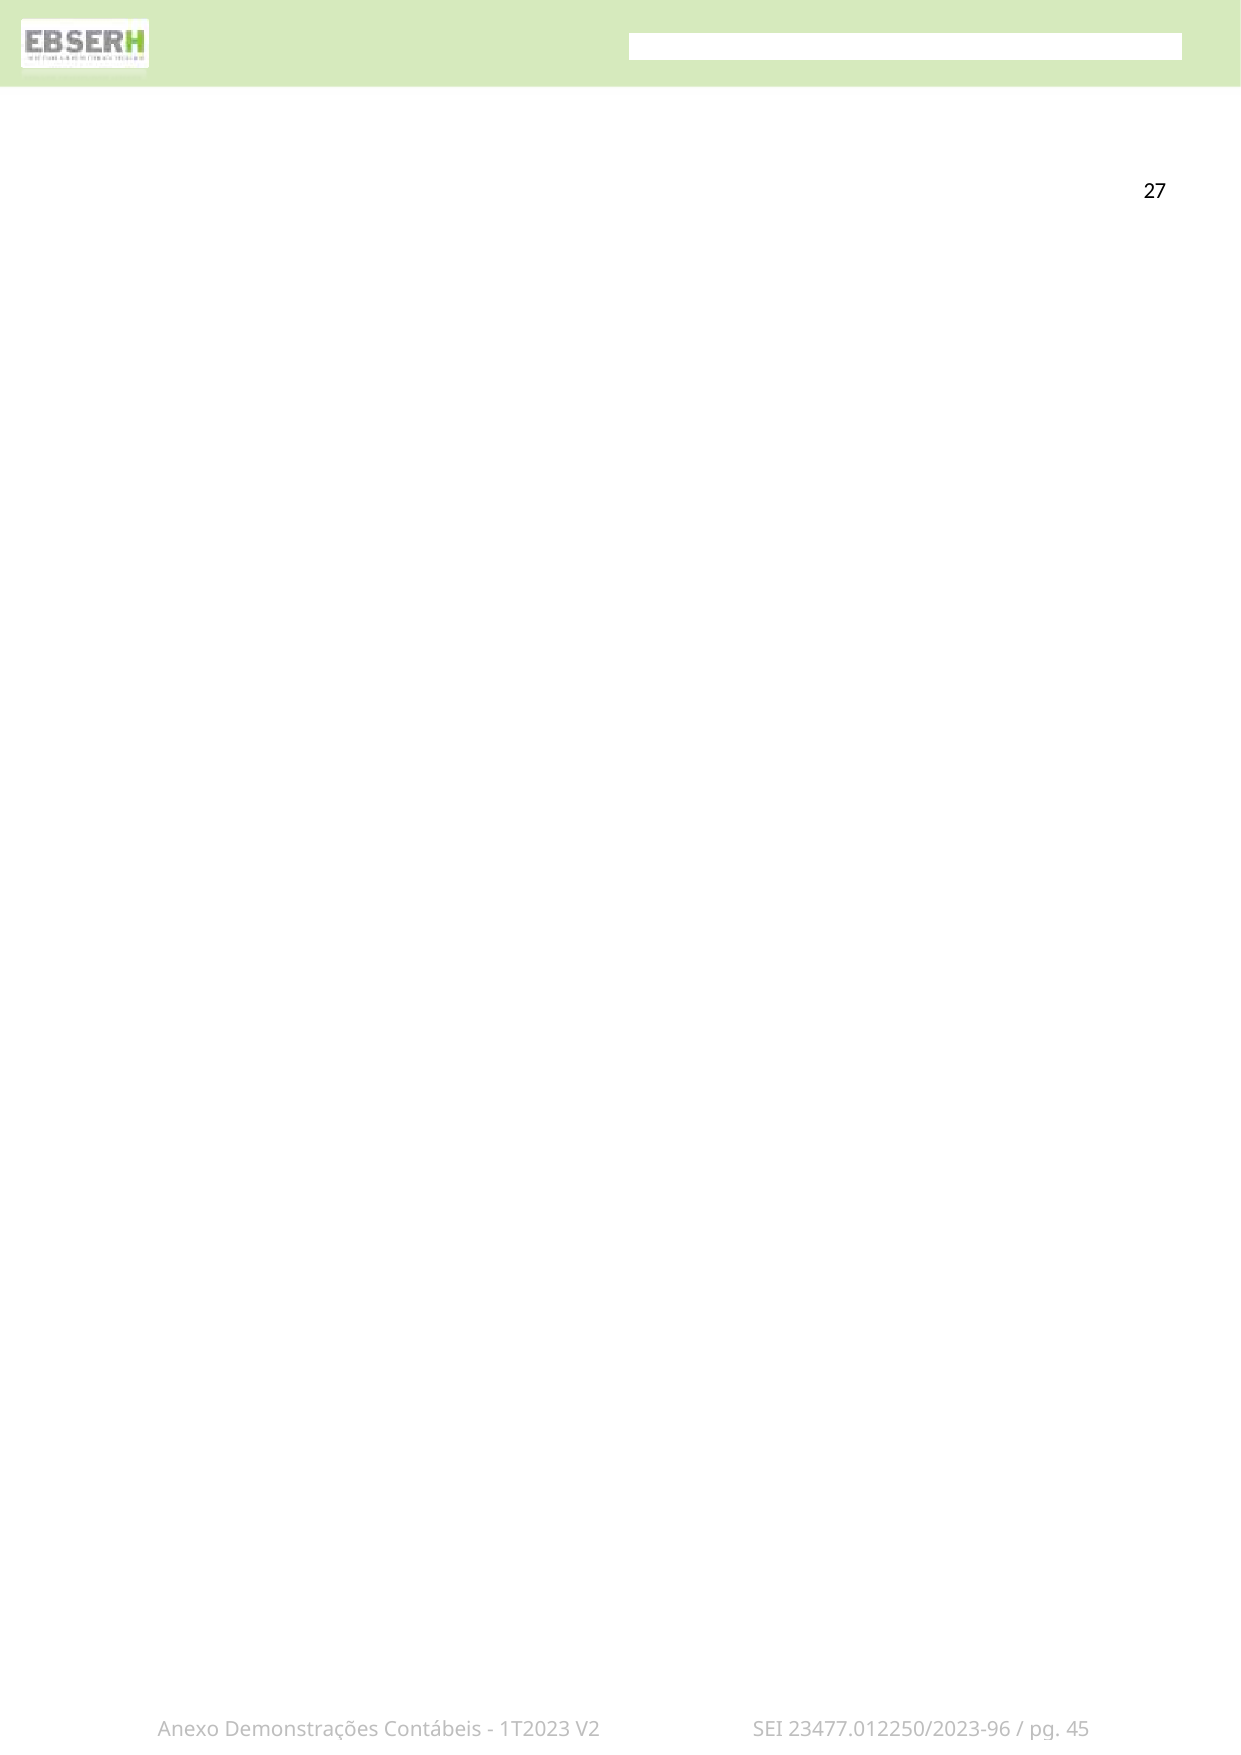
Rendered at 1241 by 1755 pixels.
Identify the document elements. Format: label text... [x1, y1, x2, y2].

text 27 [0, 176, 1166, 204]
